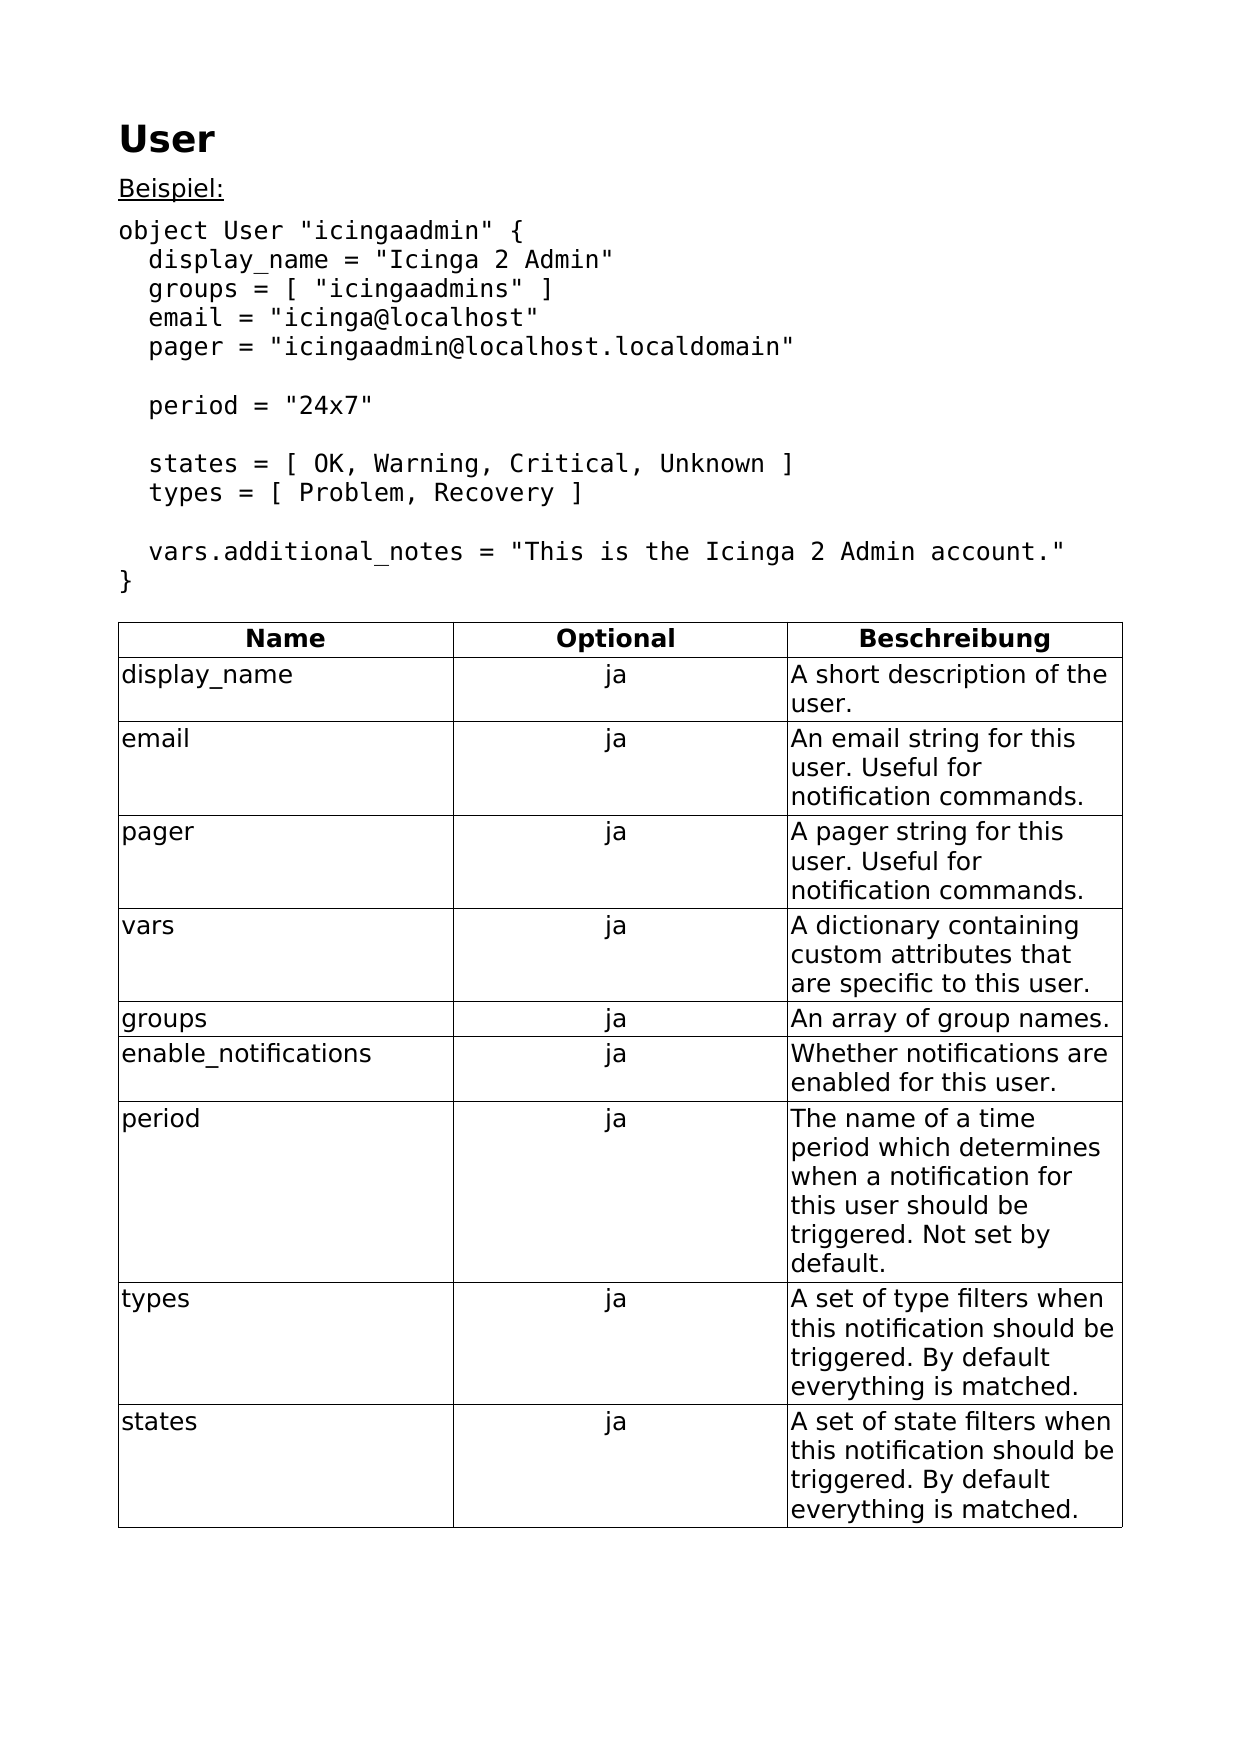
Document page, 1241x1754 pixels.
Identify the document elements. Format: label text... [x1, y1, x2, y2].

table_cell display_name [119, 658, 453, 721]
table_header Optional [454, 623, 787, 657]
table_cell groups [119, 1002, 453, 1036]
table_header Beschreibung [788, 623, 1122, 657]
table_cell A short description of the user. [788, 658, 1122, 721]
table_cell A set of type filters when this notification should be triggered. By default everything is matched. [788, 1283, 1122, 1404]
table_cell An array of group names. [788, 1002, 1122, 1036]
table_cell ja [454, 658, 787, 721]
table_cell A set of state filters when this notification should be triggered. By default everything is matched. [788, 1405, 1122, 1527]
subtitle User [118, 118, 1122, 162]
table_header Name [119, 623, 453, 657]
table_cell states [119, 1405, 453, 1527]
text Beispiel: [118, 174, 1122, 203]
table_cell ja [454, 1002, 787, 1036]
text object User "icingaadmin" { display_name = "Icinga 2 Admin" groups = [ "icingaadmins" ] email = "icinga@localhost" pager = "icingaadmin@localhost.localdomain" period = "24x7" states = [ OK, Warning, Critical, Unknown ] types = [ Problem, Recovery ] vars.additional_notes = "This is the Icinga 2 Admin account." } [118, 216, 1122, 595]
table_cell Whether notifications are enabled for this user. [788, 1037, 1122, 1101]
table_cell pager [119, 816, 453, 908]
table_cell enable_notifications [119, 1037, 453, 1101]
table_cell The name of a time period which determines when a notification for this user should be triggered. Not set by default. [788, 1102, 1122, 1282]
table_cell A pager string for this user. Useful for notification commands. [788, 816, 1122, 908]
table_cell ja [454, 1037, 787, 1101]
table_cell ja [454, 1102, 787, 1282]
table_cell An email string for this user. Useful for notification commands. [788, 722, 1122, 814]
table_cell types [119, 1283, 453, 1404]
table_cell ja [454, 1405, 787, 1527]
table_cell ja [454, 909, 787, 1001]
table_cell A dictionary containing custom attributes that are specific to this user. [788, 909, 1122, 1001]
table_cell email [119, 722, 453, 814]
table_cell ja [454, 816, 787, 908]
table_cell period [119, 1102, 453, 1282]
table_cell ja [454, 1283, 787, 1404]
table_cell ja [454, 722, 787, 814]
table_cell vars [119, 909, 453, 1001]
